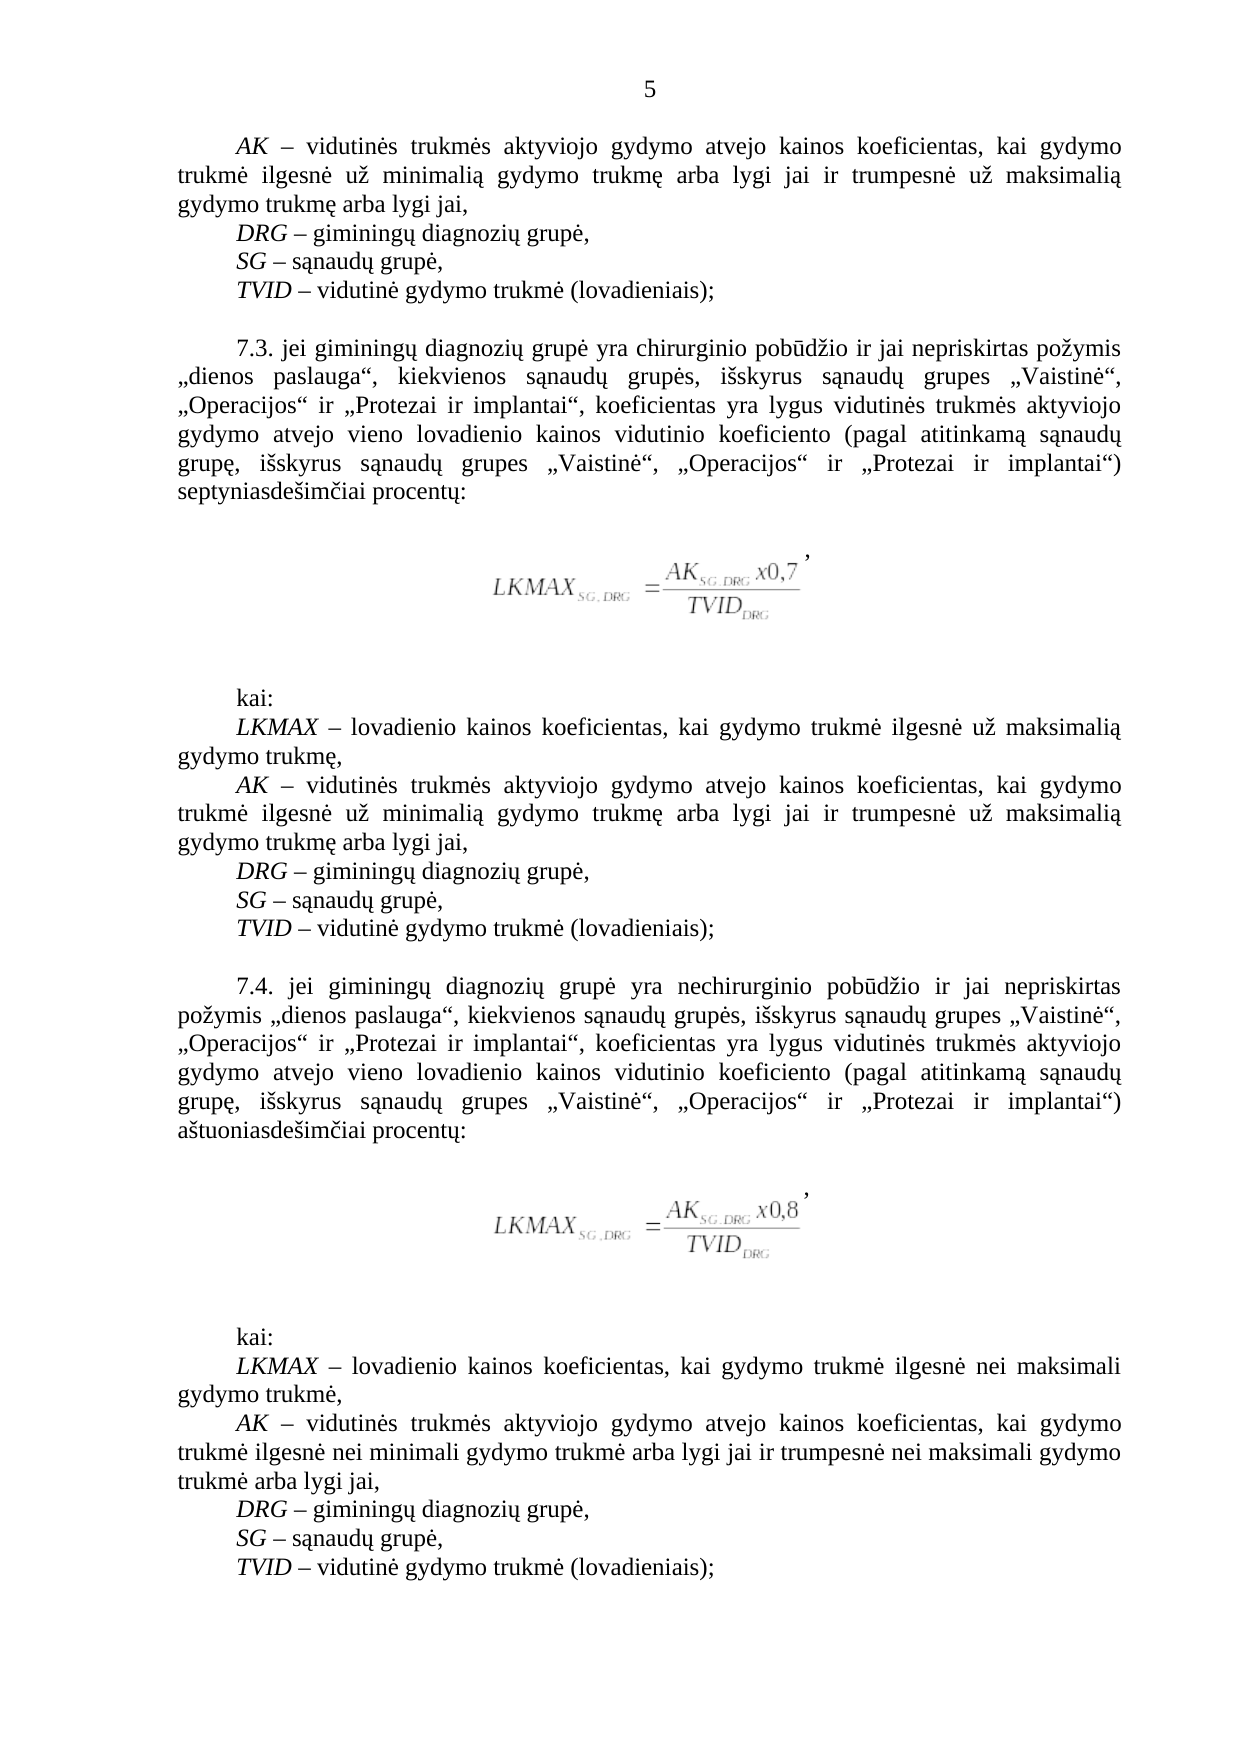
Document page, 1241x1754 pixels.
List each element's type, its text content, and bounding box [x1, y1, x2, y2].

text DRG – giminingų diagnozių grupė, [177, 856, 1122, 885]
text LKMAX – lovadienio kainos koeficientas, kai gydymo trukmė ilgesnė už maksimalią gydymo trukmę, [177, 712, 1122, 770]
text AK – vidutinės trukmės aktyviojo gydymo atvejo kainos koeficientas, kai gydymo trukmė ilgesnė nei minimali gydymo trukmė arba lygi jai ir trumpesnė nei maksimali gydymo trukmė arba lygi jai, [177, 1408, 1122, 1494]
text AK – vidutinės trukmės aktyviojo gydymo atvejo kainos koeficientas, kai gydymo trukmė ilgesnė už minimalią gydymo trukmę arba lygi jai ir trumpesnė už maksimalią gydymo trukmę arba lygi jai, [177, 131, 1122, 218]
text SG – sąnaudų grupė, [177, 246, 1122, 275]
text 7.3. jei giminingų diagnozių grupė yra chirurginio pobūdžio ir jai nepriskirtas požymis „dienos paslauga“, kiekvienos sąnaudų grupės, išskyrus sąnaudų grupes „Vaistinė“, „Operacijos“ ir „Protezai ir implantai“, koeficientas yra lygus vidutinės trukmės aktyviojo gydymo atvejo vieno lovadienio kainos vidutinio koeficiento (pagal atitinkamą sąnaudų grupę, išskyrus sąnaudų grupes „Vaistinė“, „Operacijos“ ir „Protezai ir implantai“) septyniasdešimčiai procentų: [177, 333, 1122, 505]
text AK – vidutinės trukmės aktyviojo gydymo atvejo kainos koeficientas, kai gydymo trukmė ilgesnė už minimalią gydymo trukmę arba lygi jai ir trumpesnė už maksimalią gydymo trukmę arba lygi jai, [177, 770, 1122, 856]
text , [177, 1172, 1122, 1264]
text SG – sąnaudų grupė, [177, 885, 1122, 913]
text TVID – vidutinė gydymo trukmė (lovadieniais); [177, 913, 1122, 942]
text , [177, 534, 1122, 626]
text kai: [177, 1322, 1122, 1351]
text kai: [177, 683, 1122, 712]
text TVID – vidutinė gydymo trukmė (lovadieniais); [177, 275, 1122, 304]
text DRG – giminingų diagnozių grupė, [177, 218, 1122, 246]
text SG – sąnaudų grupė, [177, 1523, 1122, 1552]
text 7.4. jei giminingų diagnozių grupė yra nechirurginio pobūdžio ir jai nepriskirtas požymis „dienos paslauga“, kiekvienos sąnaudų grupės, išskyrus sąnaudų grupes „Vaistinė“, „Operacijos“ ir „Protezai ir implantai“, koeficientas yra lygus vidutinės trukmės aktyviojo gydymo atvejo vieno lovadienio kainos vidutinio koeficiento (pagal atitinkamą sąnaudų grupę, išskyrus sąnaudų grupes „Vaistinė“, „Operacijos“ ir „Protezai ir implantai“) aštuoniasdešimčiai procentų: [177, 971, 1122, 1143]
text LKMAX – lovadienio kainos koeficientas, kai gydymo trukmė ilgesnė nei maksimali gydymo trukmė, [177, 1351, 1122, 1408]
text DRG – giminingų diagnozių grupė, [177, 1494, 1122, 1523]
text TVID – vidutinė gydymo trukmė (lovadieniais); [177, 1552, 1122, 1581]
